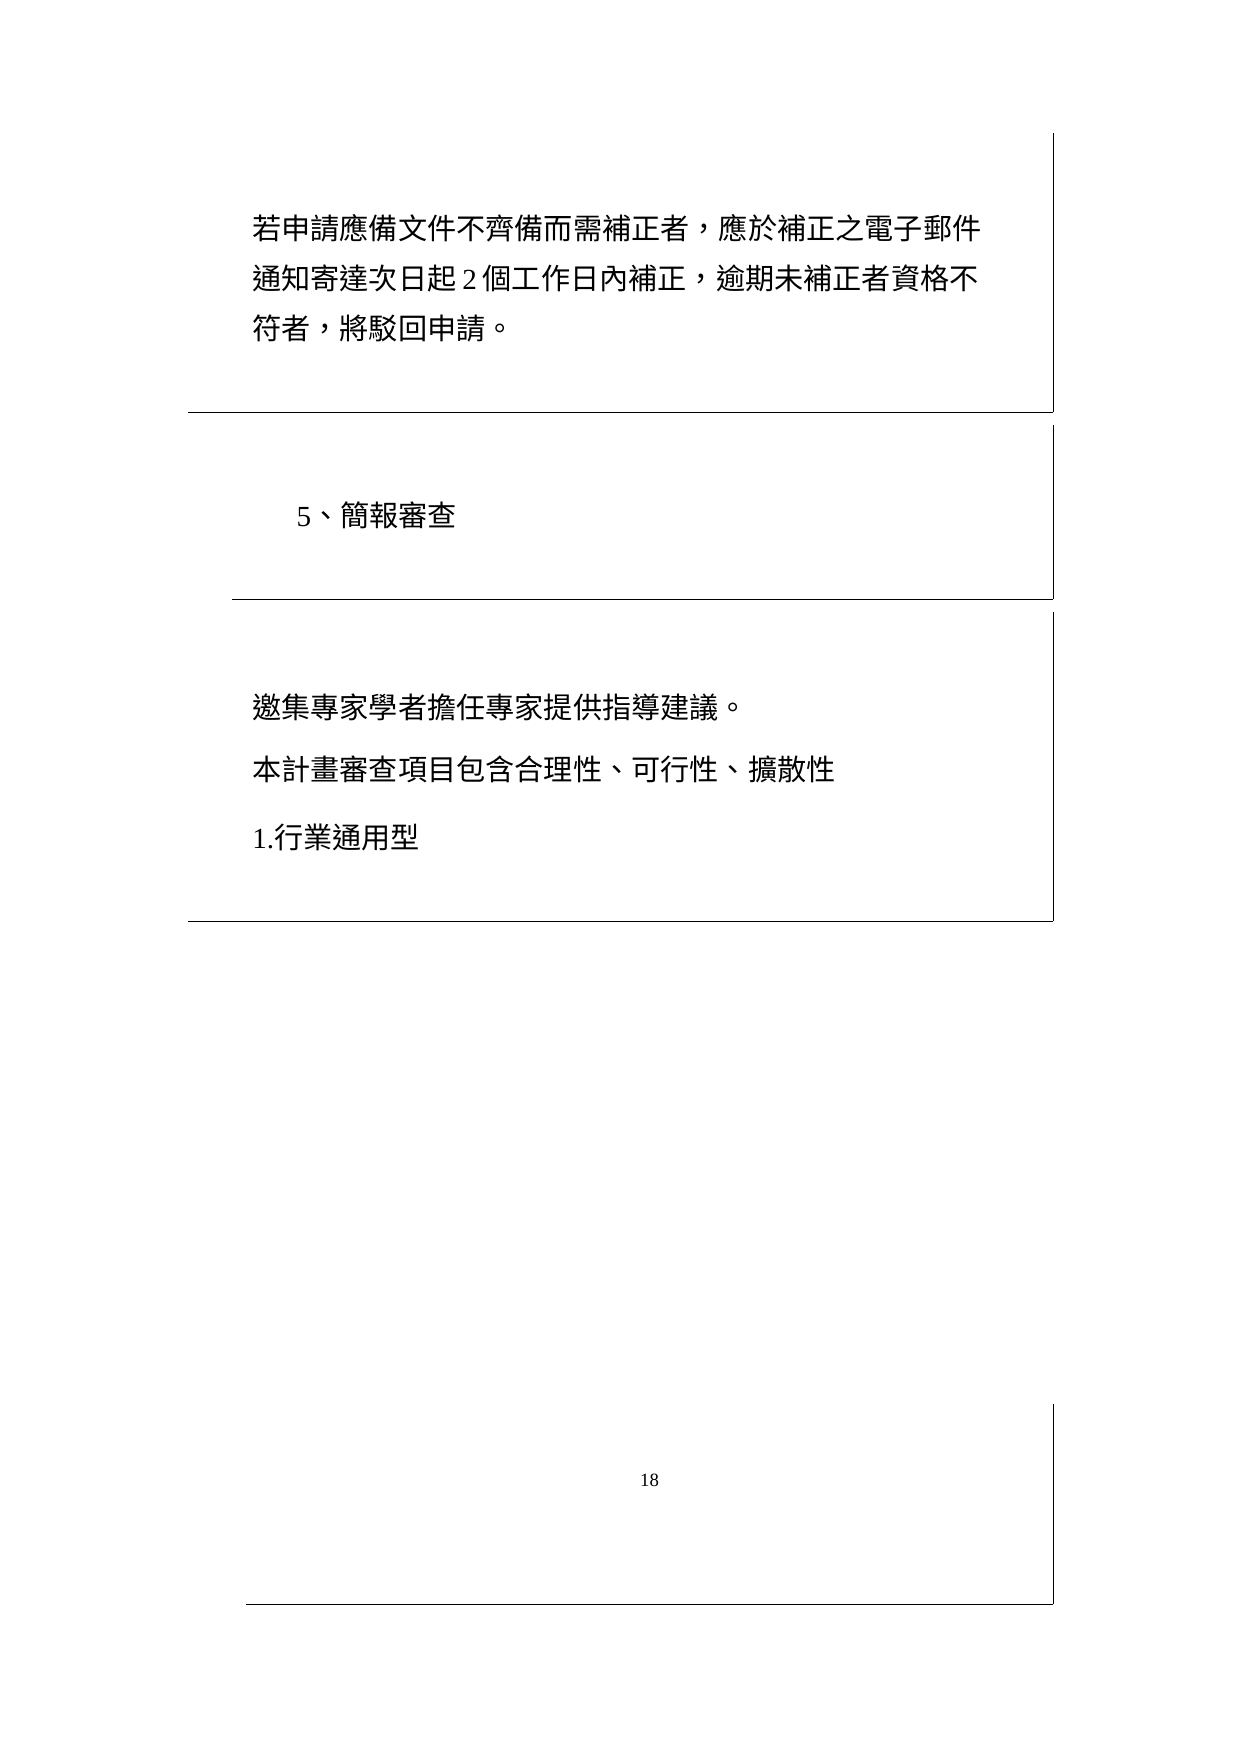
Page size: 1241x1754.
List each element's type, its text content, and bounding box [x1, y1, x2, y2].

subtitle 本計畫審查項目包含合理性、可行性、擴散性 [187, 674, 1053, 749]
subtitle 邀集專家學者擔任專家提供指導建議。 [187, 612, 1053, 674]
subtitle 簡報審查 [232, 424, 1053, 599]
subtitle 若申請應備文件不齊備而需補正者，應於補正之電子郵件通知寄達次日起2個工作日內補正，逾期未補正者資格不符者，將駁回申請。 [187, 133, 1053, 412]
subtitle 1.行業通用型 [187, 749, 1053, 921]
